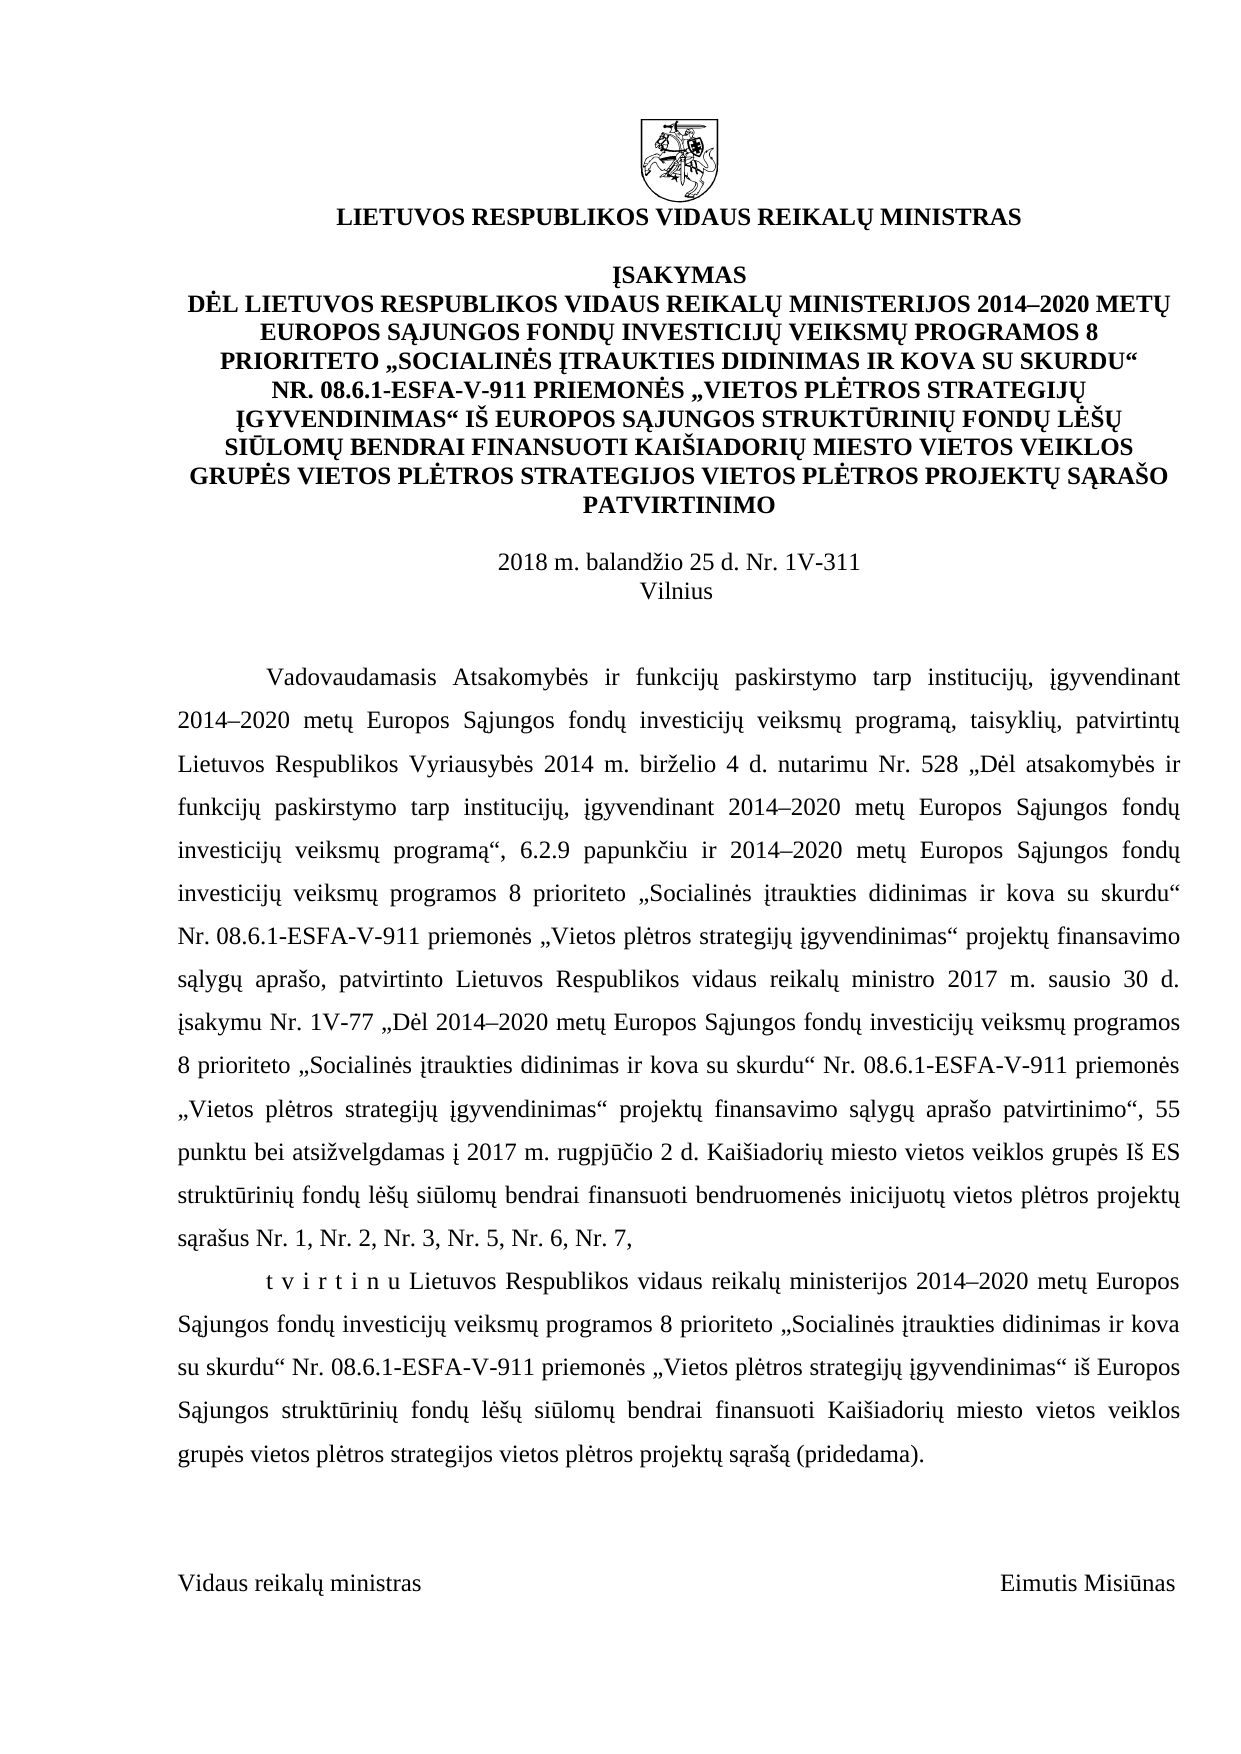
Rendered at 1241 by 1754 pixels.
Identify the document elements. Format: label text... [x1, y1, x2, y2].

text DĖL LIETUVOS RESPUBLIKOS VIDAUS REIKALŲ MINISTERIJOS 2014–2020 METŲ EUROPOS SĄJUNGOS FONDŲ INVESTICIJŲ VEIKSMŲ PROGRAMOS 8 PRIORITETO „SOCIALINĖS ĮTRAUKTIES DIDINIMAS IR KOVA SU SKURDU“ NR. 08.6.1-ESFA-V-911 PRIEMONĖS „VIETOS PLĖTROS STRATEGIJŲ ĮGYVENDINIMAS“ IŠ EUROPOS SĄJUNGOS STRUKTŪRINIŲ FONDŲ LĖŠŲ SIŪLOMŲ BENDRAI FINANSUOTI KAIŠIADORIŲ MIESTO VIETOS VEIKLOS GRUPĖS VIETOS PLĖTROS STRATEGIJOS VIETOS PLĖTROS PROJEKTŲ SĄRAŠO PATVIRTINIMO [177, 289, 1181, 519]
text t v i r t i n u Lietuvos Respublikos vidaus reikalų ministerijos 2014–2020 metų Europos Sąjungos fondų investicijų veiksmų programos 8 prioriteto „Socialinės įtraukties didinimas ir kova su skurdu“ Nr. 08.6.1-ESFA-V-911 priemonės „Vietos plėtros strategijų įgyvendinimas“ iš Europos Sąjungos struktūrinių fondų lėšų siūlomų bendrai finansuoti Kaišiadorių miesto vietos veiklos grupės vietos plėtros strategijos vietos plėtros projektų sąrašą (pridedama). [177, 1266, 1181, 1467]
text ĮSAKYMAS [177, 260, 1181, 289]
text 2018 m. balandžio 25 d. Nr. 1V-311 [177, 547, 1181, 576]
text Vadovaudamasis Atsakomybės ir funkcijų paskirstymo tarp institucijų, įgyvendinant 2014–2020 metų Europos Sąjungos fondų investicijų veiksmų programą, taisyklių, patvirtintų Lietuvos Respublikos Vyriausybės 2014 m. birželio 4 d. nutarimu Nr. 528 „Dėl atsakomybės ir funkcijų paskirstymo tarp institucijų, įgyvendinant 2014–2020 metų Europos Sąjungos fondų investicijų veiksmų programą“, 6.2.9 papunkčiu ir 2014–2020 metų Europos Sąjungos fondų investicijų veiksmų programos 8 prioriteto „Socialinės įtraukties didinimas ir kova su skurdu“ Nr. 08.6.1-ESFA-V-911 priemonės „Vietos plėtros strategijų įgyvendinimas“ projektų finansavimo sąlygų aprašo, patvirtinto Lietuvos Respublikos vidaus reikalų ministro 2017 m. sausio 30 d. įsakymu Nr. 1V-77 „Dėl 2014–2020 metų Europos Sąjungos fondų investicijų veiksmų programos 8 prioriteto „Socialinės įtraukties didinimas ir kova su skurdu“ Nr. 08.6.1-ESFA-V-911 priemonės „Vietos plėtros strategijų įgyvendinimas“ projektų finansavimo sąlygų aprašo patvirtinimo“, 55 punktu bei atsižvelgdamas į 2017 m. rugpjūčio 2 d. Kaišiadorių miesto vietos veiklos grupės Iš ES struktūrinių fondų lėšų siūlomų bendrai finansuoti bendruomenės inicijuotų vietos plėtros projektų sąrašus Nr. 1, Nr. 2, Nr. 3, Nr. 5, Nr. 6, Nr. 7, [177, 662, 1181, 1252]
text Vidaus reikalų ministras Eimutis Misiūnas [177, 1568, 1181, 1597]
text LIETUVOS RESPUBLIKOS VIDAUS REIKALŲ MINISTRAS [177, 202, 1181, 231]
text Vilnius [177, 576, 1181, 605]
